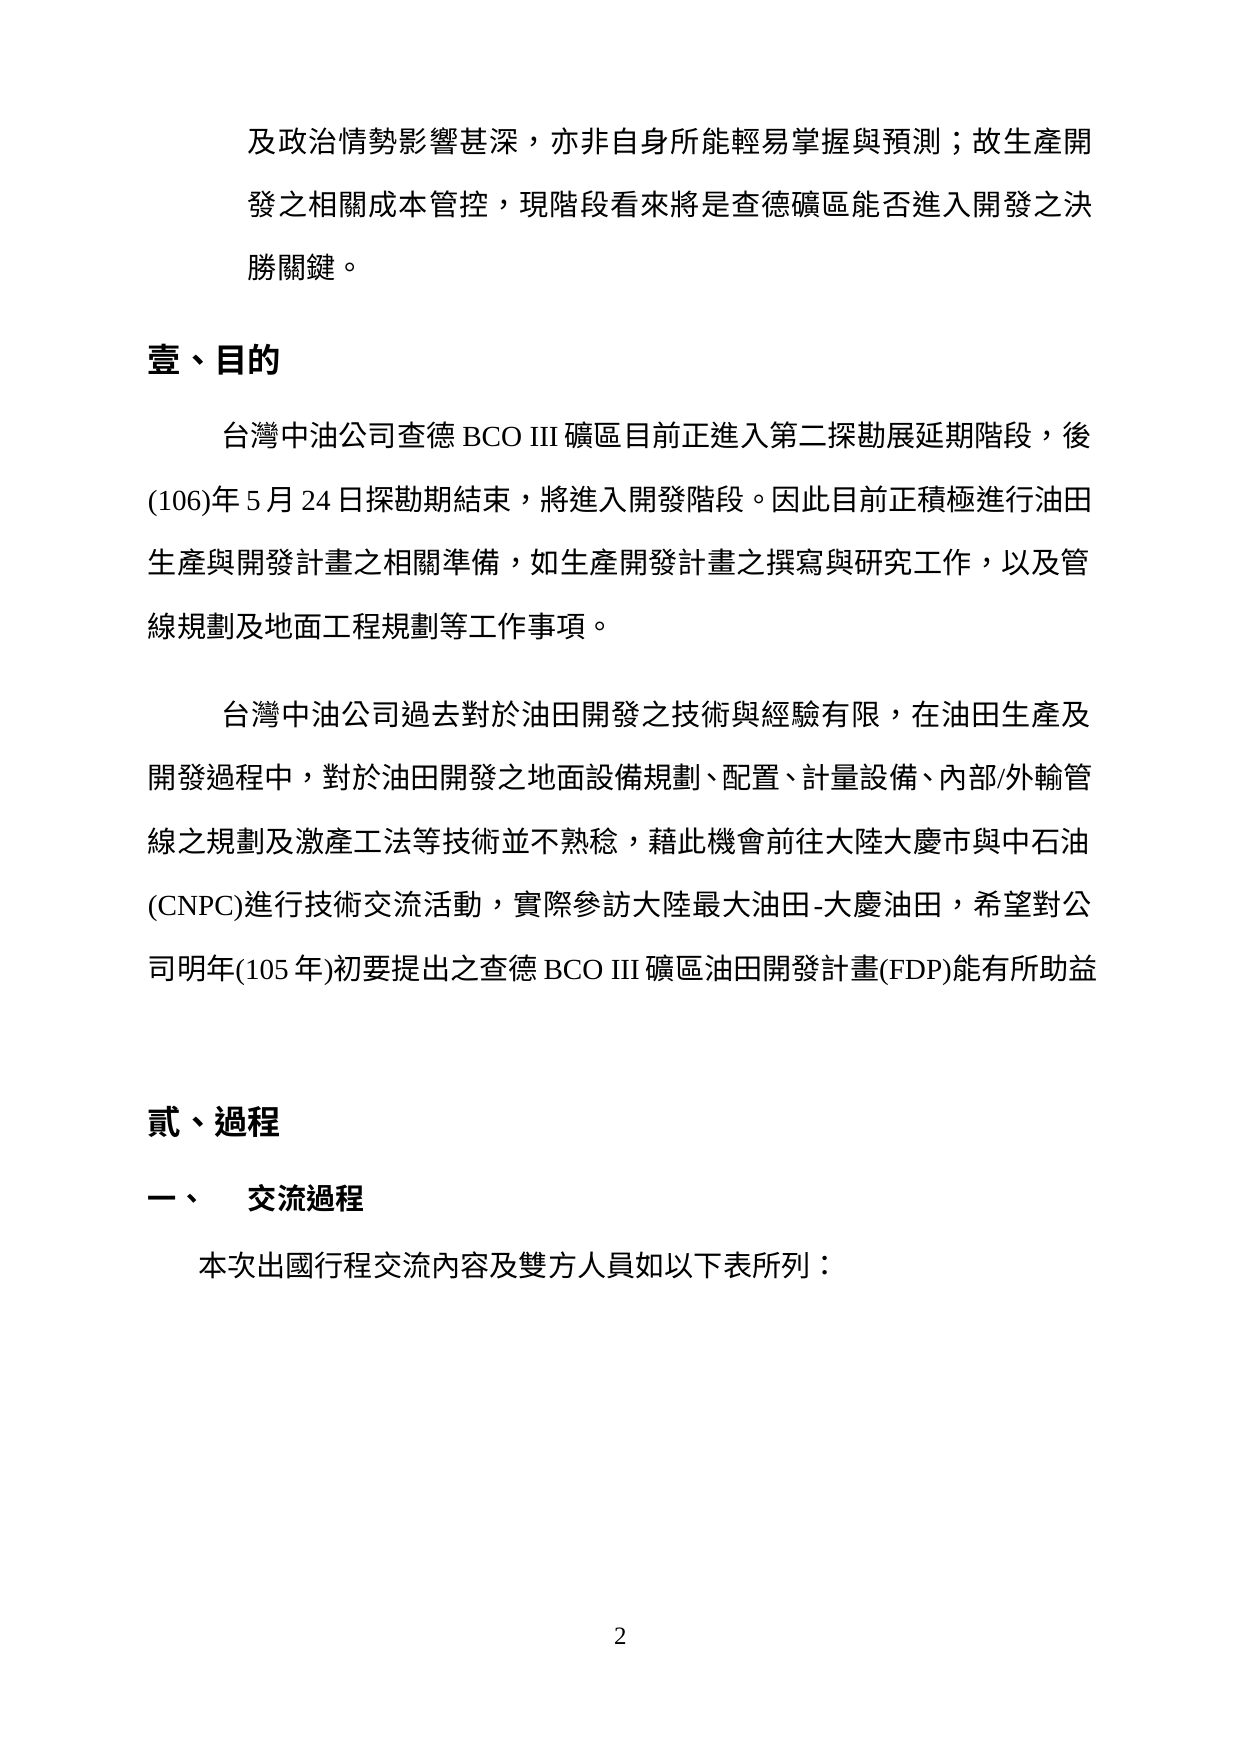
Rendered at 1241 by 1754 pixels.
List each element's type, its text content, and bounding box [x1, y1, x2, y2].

list 及政治情勢影響甚深，亦非自身所能輕易掌握與預測；故生產開發之相關成本管控，現階段看來將是查德礦區能否進入開發之決勝關鍵。 [198, 118, 1092, 287]
subtitle 壹、目的 [148, 333, 1092, 382]
text 台灣中油公司查德BCO III礦區目前正進入第二探勘展延期階段，後(106)年5月24日探勘期結束，將進入開發階段。因此目前正積極進行油田生產與開發計畫之相關準備，如生產開發計畫之撰寫與研究工作，以及管線規劃及地面工程規劃等工作事項。 [148, 413, 1092, 646]
list 交流過程 [148, 1176, 1092, 1218]
text 本次出國行程交流內容及雙方人員如以下表所列： [198, 1243, 1092, 1285]
subtitle 貳、過程 [148, 1096, 1092, 1144]
text 台灣中油公司過去對於油田開發之技術與經驗有限，在油田生產及開發過程中，對於油田開發之地面設備規劃、配置、計量設備、內部/外輸管線之規劃及激產工法等技術並不熟稔，藉此機會前往大陸大慶市與中石油(CNPC)進行技術交流活動，實際參訪大陸最大油田-大慶油田，希望對公司明年(105年)初要提出之查德BCO III礦區油田開發計畫(FDP)能有所助益。 [148, 692, 1092, 988]
